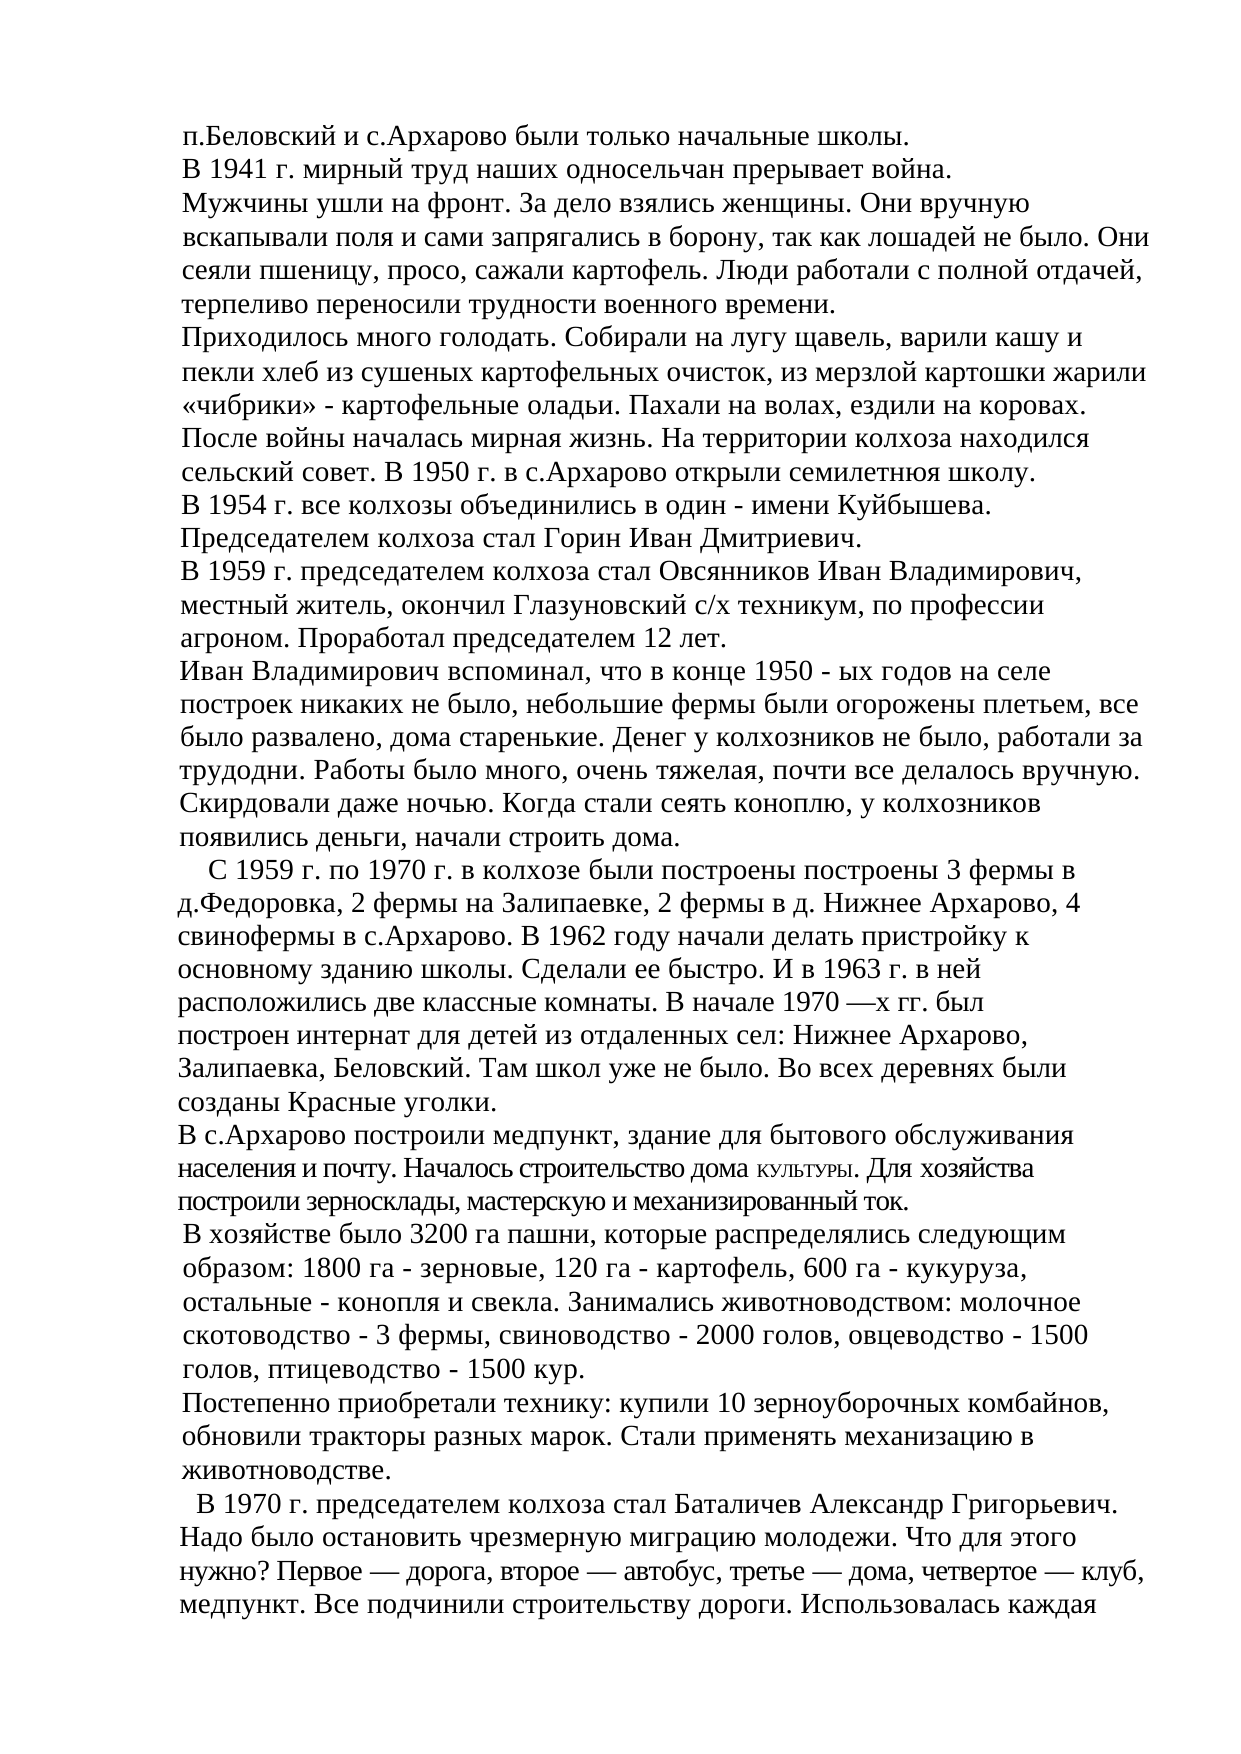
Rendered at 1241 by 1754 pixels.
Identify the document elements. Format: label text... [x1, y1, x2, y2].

text местный житель, окончил Глазуновский с/х техникум, по профессии [180, 588, 1152, 621]
text пекли хлеб из сушеных картофельных очисток, из мерзлой картошки жарили [182, 355, 1152, 388]
text В 1970 г. председателем колхоза стал Баталичев Александр Григорьевич. Надо было остановить чрезмерную миграцию молодежи. Что для этого нужно? Первое — дорога, второе — автобус, третье — дома, четвертое — клуб, медпункт. Все подчинили строительству дороги. Использовалась каждая [179, 1486, 1152, 1621]
text В хозяйстве было 3200 га пашни, которые распределялись следующим образом: 1800 га - зерновые, 120 га - картофель, 600 га - кукуруза, остальные - конопля и свекла. Занимались животноводством: молочное скотоводство - 3 фермы, свиноводство - 2000 голов, овцеводство - 1500 голов, птицеводство - 1500 кур. [182, 1217, 1097, 1385]
text трудодни. Работы было много, очень тяжелая, почти все делалось вручную. [179, 753, 1152, 786]
text Скирдовали даже ночью. Когда стали сеять коноплю, у колхозников [179, 786, 1152, 819]
text построек никаких не было, небольшие фермы были огорожены плетьем, все [180, 687, 1152, 720]
text сеяли пшеницу, просо, сажали картофель. Люди работали с полной отдачей, [182, 253, 1152, 286]
text После войны началась мирная жизнь. На территории колхоза находился [181, 421, 1152, 454]
text В 1954 г. все колхозы объединились в один - имени Куйбышева. [181, 488, 1152, 521]
text вскапывали поля и сами запрягались в борону, так как лошадей не было. Они [182, 219, 1152, 253]
text построили зерносклады, мастерскую и механизированный ток. [177, 1184, 1152, 1217]
text агроном. Проработал председателем 12 лет. [180, 621, 1152, 654]
text появились деньги, начали строить дома. [179, 819, 1152, 853]
text сельский совет. В 1950 г. в с.Архарово открыли семилетнюя школу. [181, 454, 1152, 488]
text В с.Архарово построили медпункт, здание для бытового обслуживания [177, 1118, 1152, 1151]
text населения и почту. Началось строительство дома культуры. Для хозяйства [177, 1151, 1152, 1184]
text Иван Владимирович вспоминал, что в конце 1950 - ых годов на селе [179, 654, 1152, 687]
text было развалено, дома старенькие. Денег у колхозников не было, работали за [180, 720, 1152, 753]
text Приходилось много голодать. Собирали на лугу щавель, варили кашу и [181, 320, 1152, 354]
text С 1959 г. по 1970 г. в колхозе были построены построены 3 фермы в д.Федоровка, 2 фермы на Залипаевке, 2 фермы в д. Нижнее Архарово, 4 свинофермы в с.Архарово. В 1962 году начали делать пристройку к основному зданию школы. Сделали ее быстро. И в 1963 г. в ней расположились две классные комнаты. В начале 1970 —х гг. был построен интернат для детей из отдаленных сел: Нижнее Архарово, Залипаевка, Беловский. Там школ уже не было. Во всех деревнях были созданы Красные уголки. [177, 853, 1097, 1118]
text п.Беловский и с.Архарово были только начальные школы. [182, 118, 1152, 152]
text В 1959 г. председателем колхоза стал Овсянников Иван Владимирович, [180, 554, 1152, 587]
text Мужчины ушли на фронт. За дело взялись женщины. Они вручную [182, 185, 1152, 219]
text В 1941 г. мирный труд наших односельчан прерывает война. [182, 152, 1152, 185]
text терпеливо переносили трудности военного времени. [181, 286, 1152, 320]
text Председателем колхоза стал Горин Иван Дмитриевич. [180, 521, 1152, 554]
text Постепенно приобретали технику: купили 10 зерноуборочных комбайнов, обновили тракторы разных марок. Стали применять механизацию в животноводстве. [182, 1385, 1152, 1486]
text «чибрики» - картофельные оладьи. Пахали на волах, ездили на коровах. [182, 388, 1152, 421]
